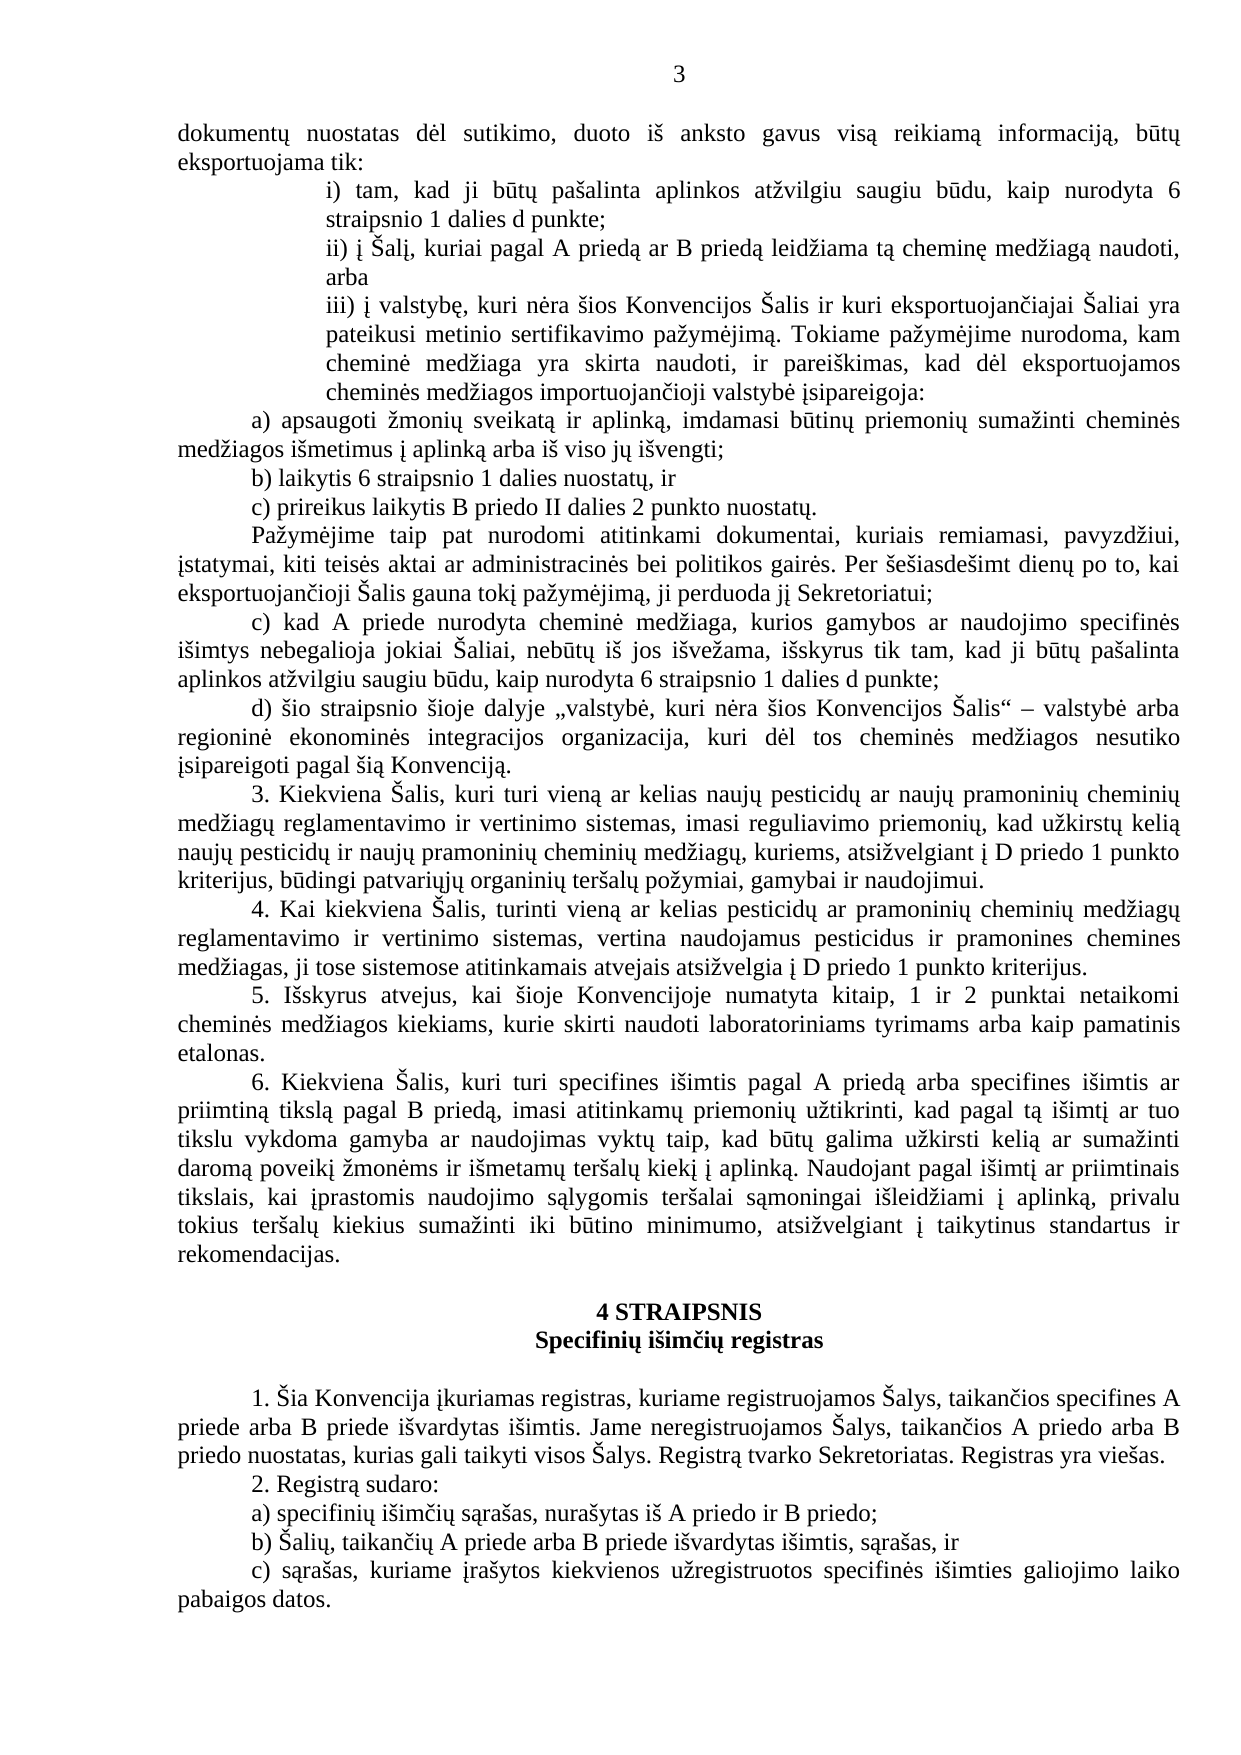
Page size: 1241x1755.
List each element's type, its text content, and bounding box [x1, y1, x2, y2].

text 6. Kiekviena Šalis, kuri turi specifines išimtis pagal A priedą arba specifines išimtis ar priimtiną tikslą pagal B priedą, imasi atitinkamų priemonių užtikrinti, kad pagal tą išimtį ar tuo tikslu vykdoma gamyba ar naudojimas vyktų taip, kad būtų galima užkirsti kelią ar sumažinti daromą poveikį žmonėms ir išmetamų teršalų kiekį į aplinką. Naudojant pagal išimtį ar priimtinais tikslais, kai įprastomis naudojimo sąlygomis teršalai sąmoningai išleidžiami į aplinką, privalu tokius teršalų kiekius sumažinti iki būtino minimumo, atsižvelgiant į taikytinus standartus ir rekomendacijas. [177, 1067, 1181, 1268]
text b) laikytis 6 straipsnio 1 dalies nuostatų, ir [177, 463, 1181, 492]
text d) šio straipsnio šioje dalyje „valstybė, kuri nėra šios Konvencijos Šalis“ – valstybė arba regioninė ekonominės integracijos organizacija, kuri dėl tos cheminės medžiagos nesutiko įsipareigoti pagal šią Konvenciją. [177, 693, 1181, 779]
text i) tam, kad ji būtų pašalinta aplinkos atžvilgiu saugiu būdu, kaip nurodyta 6 straipsnio 1 dalies d punkte; [326, 176, 1181, 233]
text 4 STRAIPSNIS [177, 1297, 1181, 1326]
text ii) į Šalį, kuriai pagal A priedą ar B priedą leidžiama tą cheminę medžiagą naudoti, arba [326, 233, 1181, 291]
text Pažymėjime taip pat nurodomi atitinkami dokumentai, kuriais remiamasi, pavyzdžiui, įstatymai, kiti teisės aktai ar administracinės bei politikos gairės. Per šešiasdešimt dienų po to, kai eksportuojančioji Šalis gauna tokį pažymėjimą, ji perduoda jį Sekretoriatui; [177, 521, 1181, 607]
text c) kad A priede nurodyta cheminė medžiaga, kurios gamybos ar naudojimo specifinės išimtys nebegalioja jokiai Šaliai, nebūtų iš jos išvežama, išskyrus tik tam, kad ji būtų pašalinta aplinkos atžvilgiu saugiu būdu, kaip nurodyta 6 straipsnio 1 dalies d punkte; [177, 607, 1181, 693]
text iii) į valstybę, kuri nėra šios Konvencijos Šalis ir kuri eksportuojančiajai Šaliai yra pateikusi metinio sertifikavimo pažymėjimą. Tokiame pažymėjime nurodoma, kam cheminė medžiaga yra skirta naudoti, ir pareiškimas, kad dėl eksportuojamos cheminės medžiagos importuojančioji valstybė įsipareigoja: [326, 291, 1181, 406]
text dokumentų nuostatas dėl sutikimo, duoto iš anksto gavus visą reikiamą informaciją, būtų eksportuojama tik: [177, 118, 1181, 176]
text b) Šalių, taikančių A priede arba B priede išvardytas išimtis, sąrašas, ir [177, 1527, 1181, 1556]
text 3. Kiekviena Šalis, kuri turi vieną ar kelias naujų pesticidų ar naujų pramoninių cheminių medžiagų reglamentavimo ir vertinimo sistemas, imasi reguliavimo priemonių, kad užkirstų kelią naujų pesticidų ir naujų pramoninių cheminių medžiagų, kuriems, atsižvelgiant į D priedo 1 punkto kriterijus, būdingi patvariųjų organinių teršalų požymiai, gamybai ir naudojimui. [177, 779, 1181, 894]
text 1. Šia Konvencija įkuriamas registras, kuriame registruojamos Šalys, taikančios specifines A priede arba B priede išvardytas išimtis. Jame neregistruojamos Šalys, taikančios A priedo arba B priedo nuostatas, kurias gali taikyti visos Šalys. Registrą tvarko Sekretoriatas. Registras yra viešas. [177, 1383, 1181, 1469]
text a) specifinių išimčių sąrašas, nurašytas iš A priedo ir B priedo; [177, 1498, 1181, 1527]
text c) prireikus laikytis B priedo II dalies 2 punkto nuostatų. [177, 492, 1181, 521]
text a) apsaugoti žmonių sveikatą ir aplinką, imdamasi būtinų priemonių sumažinti cheminės medžiagos išmetimus į aplinką arba iš viso jų išvengti; [177, 406, 1181, 463]
text c) sąrašas, kuriame įrašytos kiekvienos užregistruotos specifinės išimties galiojimo laiko pabaigos datos. [177, 1556, 1181, 1613]
text 2. Registrą sudaro: [177, 1469, 1181, 1498]
text 4. Kai kiekviena Šalis, turinti vieną ar kelias pesticidų ar pramoninių cheminių medžiagų reglamentavimo ir vertinimo sistemas, vertina naudojamus pesticidus ir pramonines chemines medžiagas, ji tose sistemose atitinkamais atvejais atsižvelgia į D priedo 1 punkto kriterijus. [177, 894, 1181, 981]
text 5. Išskyrus atvejus, kai šioje Konvencijoje numatyta kitaip, 1 ir 2 punktai netaikomi cheminės medžiagos kiekiams, kurie skirti naudoti laboratoriniams tyrimams arba kaip pamatinis etalonas. [177, 981, 1181, 1067]
text Specifinių išimčių registras [177, 1326, 1181, 1354]
